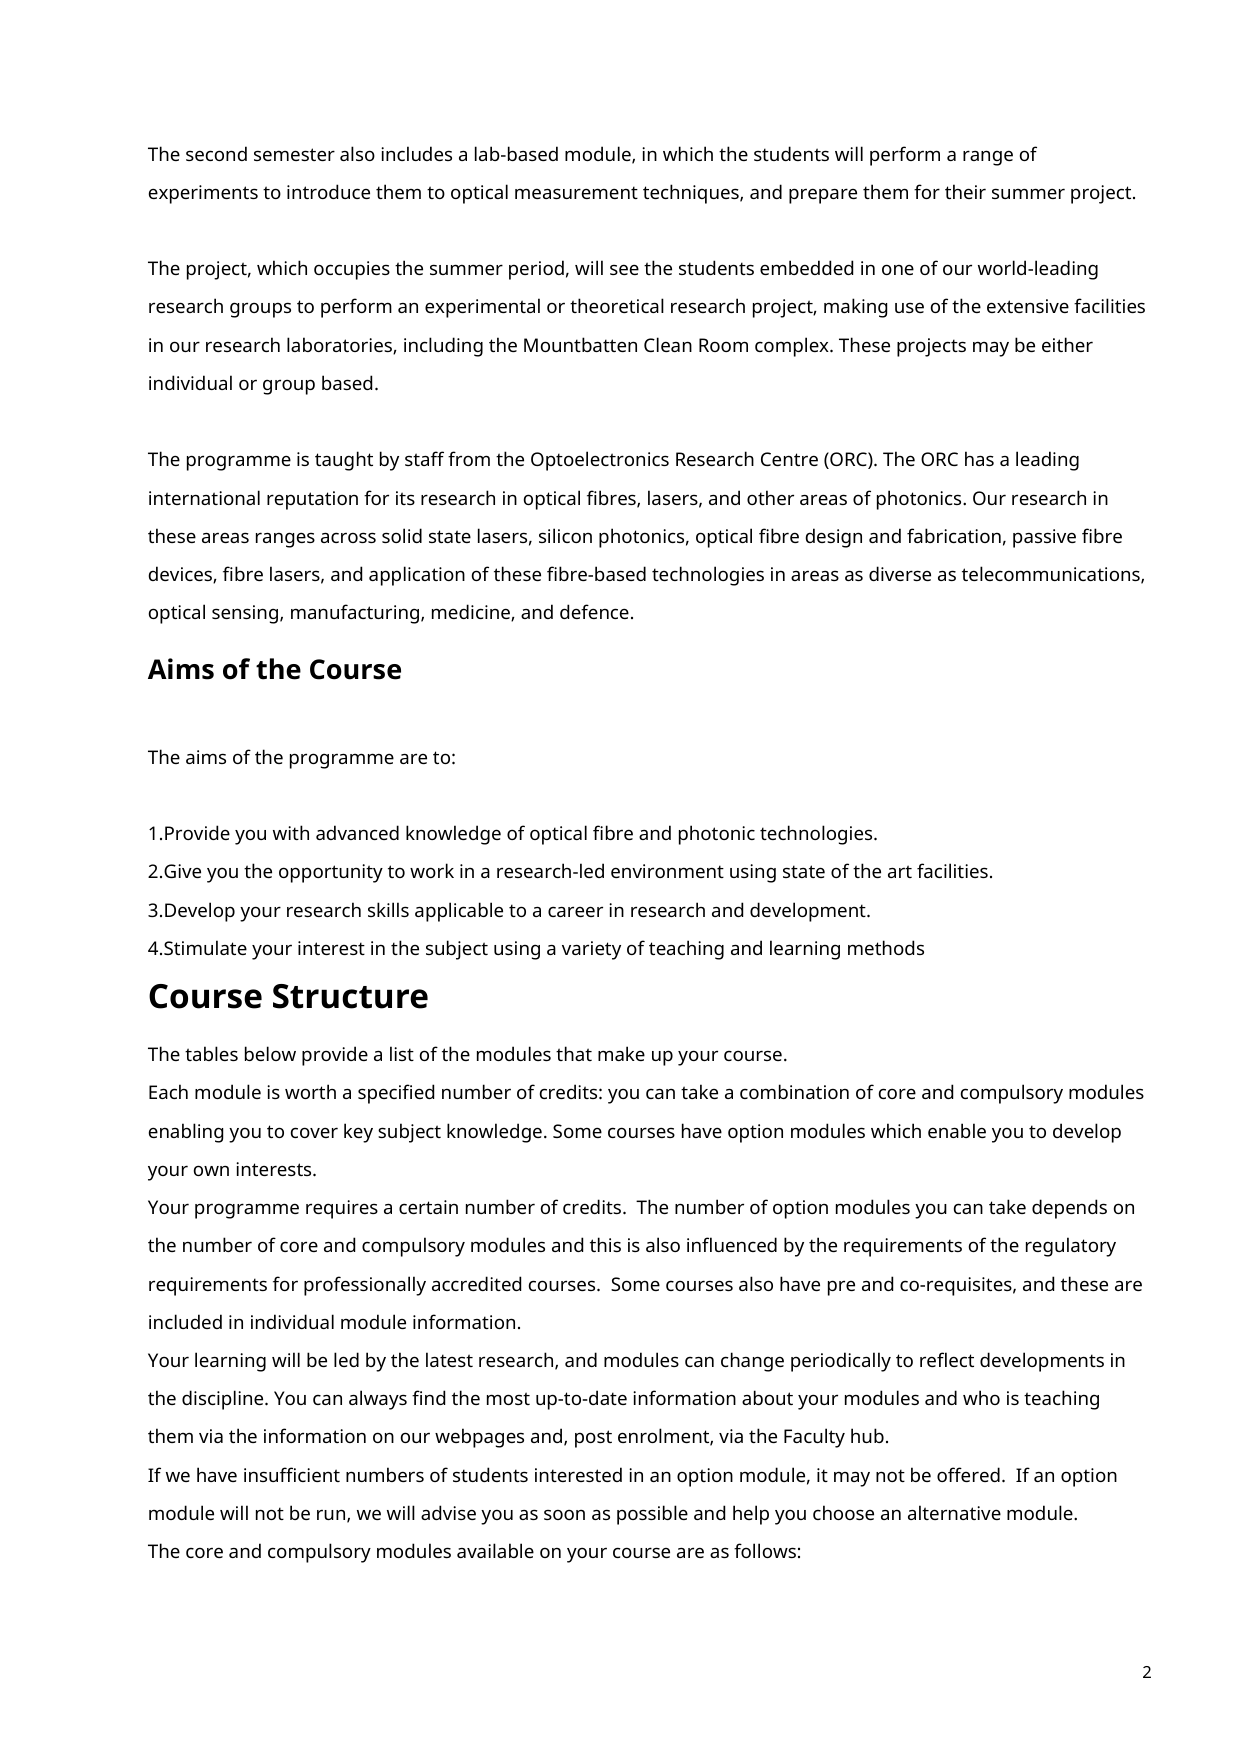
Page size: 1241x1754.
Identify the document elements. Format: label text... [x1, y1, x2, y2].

text Your programme requires a certain number of credits. The number of option modules you can take depends on the number of core and compulsory modules and this is also influenced by the requirements of the regulatory requirements for professionally accredited courses. Some courses also have pre and co-requisites, and these are included in individual module information. [148, 1194, 1152, 1334]
subtitle Aims of the Course [148, 650, 1152, 687]
text Your learning will be led by the latest research, and modules can change periodically to reflect developments in the discipline. You can always find the most up-to-date information about your modules and who is teaching them via the information on our webpages and, post enrolment, via the Faculty hub. [148, 1347, 1152, 1449]
text The tables below provide a list of the modules that make up your course. [148, 1041, 1152, 1067]
text The second semester also includes a lab-based module, in which the students will perform a range of experiments to introduce them to optical measurement techniques, and prepare them for their summer project. The project, which occupies the summer period, will see the students embedded in one of our world-leading research groups to perform an experimental or theoretical research project, making use of the extensive facilities in our research laboratories, including the Mountbatten Clean Room complex. These projects may be either individual or group based. The programme is taught by staff from the Optoelectronics Research Centre (ORC). The ORC has a leading international reputation for its research in optical fibres, lasers, and other areas of photonics. Our research in these areas ranges across solid state lasers, silicon photonics, optical fibre design and fabrication, passive fibre devices, fibre lasers, and application of these fibre-based technologies in areas as diverse as telecommunications, optical sensing, manufacturing, medicine, and defence. [148, 141, 1152, 625]
text Each module is worth a specified number of credits: you can take a combination of core and compulsory modules enabling you to cover key subject knowledge. Some courses have option modules which enable you to develop your own interests. [148, 1080, 1152, 1182]
text The aims of the programme are to: 1.Provide you with advanced knowledge of optical fibre and photonic technologies. 2.Give you the opportunity to work in a research-led environment using state of the art facilities. 3.Develop your research skills applicable to a career in research and development. 4.Stimulate your interest in the subject using a variety of teaching and learning methods [148, 744, 1152, 961]
text If we have insufficient numbers of students interested in an option module, it may not be offered. If an option module will not be run, we will advise you as soon as possible and help you choose an alternative module. [148, 1462, 1152, 1526]
subtitle Course Structure [148, 973, 1152, 1019]
text The core and compulsory modules available on your course are as follows: [148, 1538, 1152, 1564]
